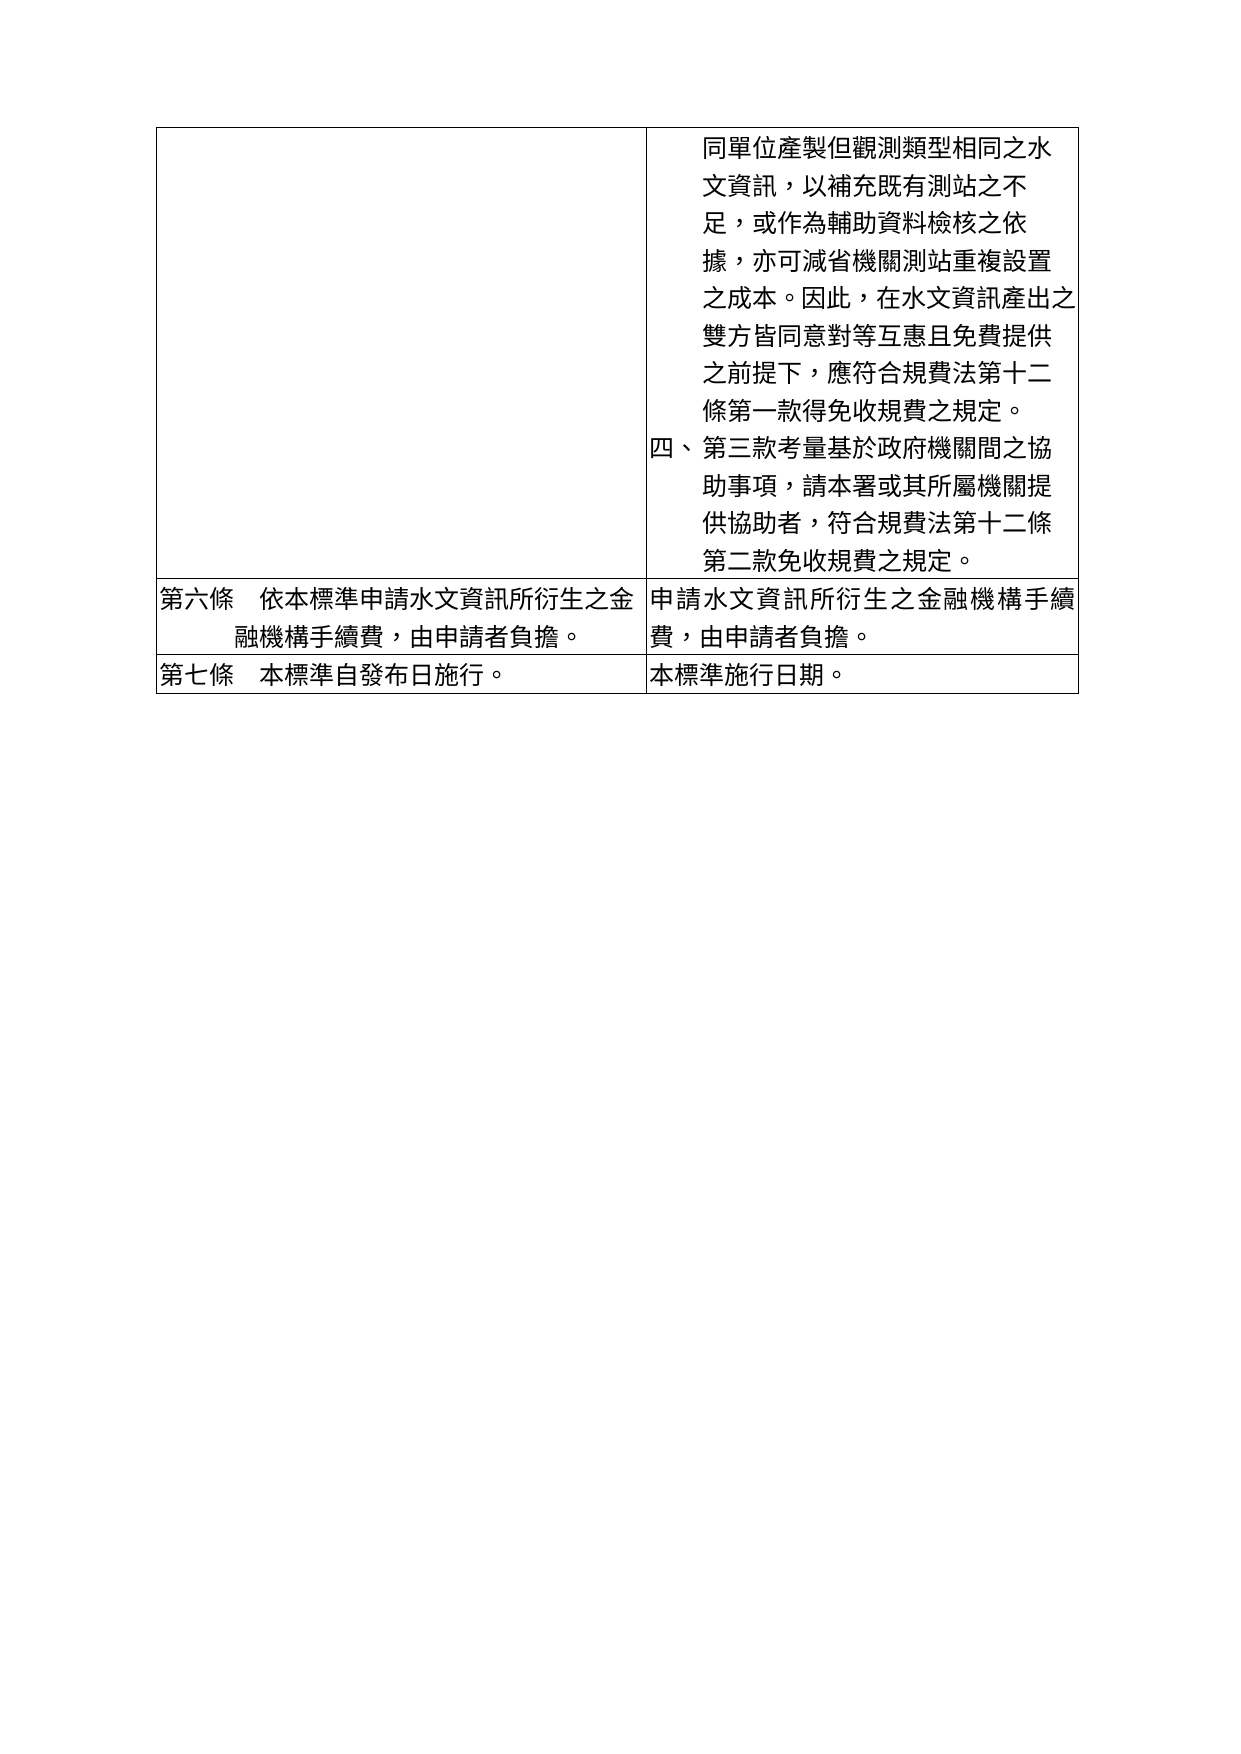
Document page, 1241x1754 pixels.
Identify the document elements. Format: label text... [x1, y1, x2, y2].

table_cell [157, 128, 646, 578]
table_cell 同單位產製但觀測類型相同之水文資訊，以補充既有測站之不足，或作為輔助資料檢核之依據，亦可減省機關測站重複設置之成本。因此，在水文資訊產出之雙方皆同意對等互惠且免費提供之前提下，應符合規費法第十二條第一款得免收規費之規定。 第三款考量基於政府機關間之協助事項，請本署或其所屬機關提供協助者，符合規費法第十二條第二款免收規費之規定。 [647, 128, 1078, 578]
table_cell 申請水文資訊所衍生之金融機構手續費，由申請者負擔。 [647, 579, 1078, 654]
table_cell 第七條 本標準自發布日施行。 [157, 655, 646, 693]
table_cell 第六條 依本標準申請水文資訊所衍生之金融機構手續費，由申請者負擔。 [157, 579, 646, 654]
table_cell 本標準施行日期。 [647, 655, 1078, 693]
